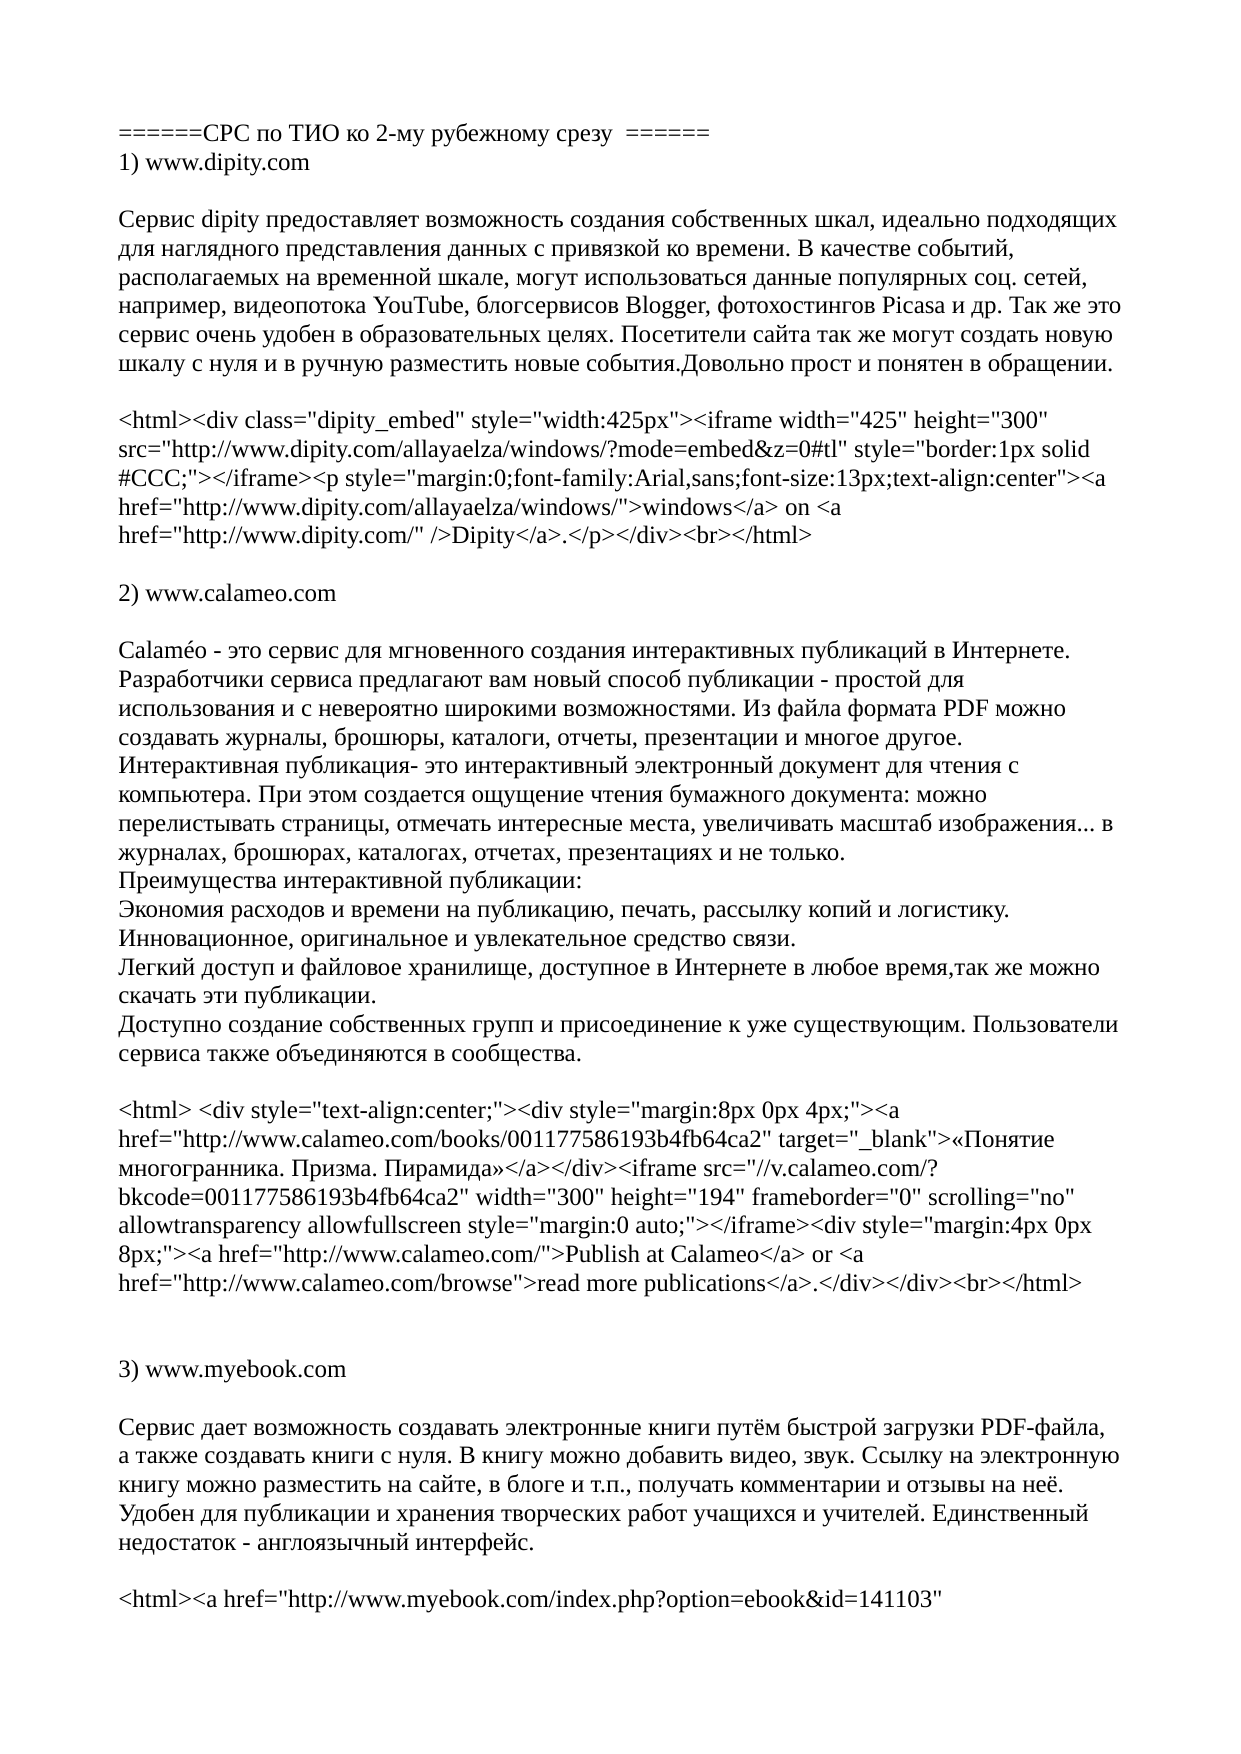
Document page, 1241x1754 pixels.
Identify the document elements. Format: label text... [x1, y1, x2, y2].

text <html><div class="dipity_embed" style="width:425px"><iframe width="425" height="300" src="http://www.dipity.com/allayaelza/windows/?mode=embed&z=0#tl" style="border:1px solid #CCC;"></iframe><p style="margin:0;font-family:Arial,sans;font-size:13px;text-align:center"><a href="http://www.dipity.com/allayaelza/windows/">windows</a> on <a href="http://www.dipity.com/" />Dipity</a>.</p></div><br></html> [118, 406, 1122, 549]
text Сервис дает возможность создавать электронные книги путём быстрой загрузки PDF-файла, а также создавать книги с нуля. В книгу можно добавить видео, звук. Ссылку на электронную книгу можно разместить на сайте, в блоге и т.п., получать комментарии и отзывы на неё. Удобен для публикации и хранения творческих работ учащихся и учителей. Единственный недостаток - англоязычный интерфейс. [118, 1412, 1122, 1556]
text Экономия расходов и времени на публикацию, печать, рассылку копий и логистику. Инновационное, оригинальное и увлекательное средство связи. [118, 894, 1122, 952]
text Интерактивная публикация- это интерактивный электронный документ для чтения с компьютера. При этом создается ощущение чтения бумажного документа: можно перелистывать страницы, отмечать интересные места, увеличивать масштаб изображения... в журналах, брошюрах, каталогах, отчетах, презентациях и не только. [118, 751, 1122, 866]
text <html><a href="http://www.myebook.com/index.php?option=ebook&id=141103" [118, 1584, 1122, 1613]
text Легкий доступ и файловое хранилище, доступное в Интернете в любое время,так же можно скачать эти публикации. [118, 952, 1122, 1009]
text 3) www.myebook.com [118, 1354, 1122, 1383]
text 2) www.calameo.com [118, 578, 1122, 607]
text <html> <div style="text-align:center;"><div style="margin:8px 0px 4px;"><a href="http://www.calameo.com/books/001177586193b4fb64ca2" target="_blank">«Понятие многогранника. Призма. Пирамида»</a></div><iframe src="//v.calameo.com/?bkcode=001177586193b4fb64ca2" width="300" height="194" frameborder="0" scrolling="no" allowtransparency allowfullscreen style="margin:0 auto;"></iframe><div style="margin:4px 0px 8px;"><a href="http://www.calameo.com/">Publish at Calameo</a> or <a href="http://www.calameo.com/browse">read more publications</a>.</div></div><br></html> [118, 1096, 1122, 1297]
text Calaméo - это сервис для мгновенного создания интерактивных публикаций в Интернете. [118, 636, 1122, 664]
text Разработчики сервиса предлагают вам новый способ публикации - простой для использования и с невероятно широкими возможностями. Из файла формата PDF можно создавать журналы, брошюры, каталоги, отчеты, презентации и многое другое. [118, 664, 1122, 751]
text ======СРС по ТИО ко 2-му рубежному срезу ====== [118, 118, 1122, 147]
text Сервис dipity предоставляет возможность создания собственных шкал, идеально подходящих для наглядного представления данных с привязкой ко времени. В качестве событий, располагаемых на временной шкале, могут использоваться данные популярных соц. сетей, например, видеопотока YouTube, блогсервисов Blogger, фотохостингов Picasa и др. Так же это сервис очень удобен в образовательных целях. Посетители сайта так же могут создать новую шкалу с нуля и в ручную разместить новые события.Довольно прост и понятен в обращении. [118, 204, 1122, 377]
text Преимущества интерактивной публикации: [118, 866, 1122, 894]
text Доступно создание собственных групп и присоединение к уже существующим. Пользователи сервиса также объединяются в сообщества. [118, 1009, 1122, 1067]
text 1) www.dipity.com [118, 147, 1122, 176]
